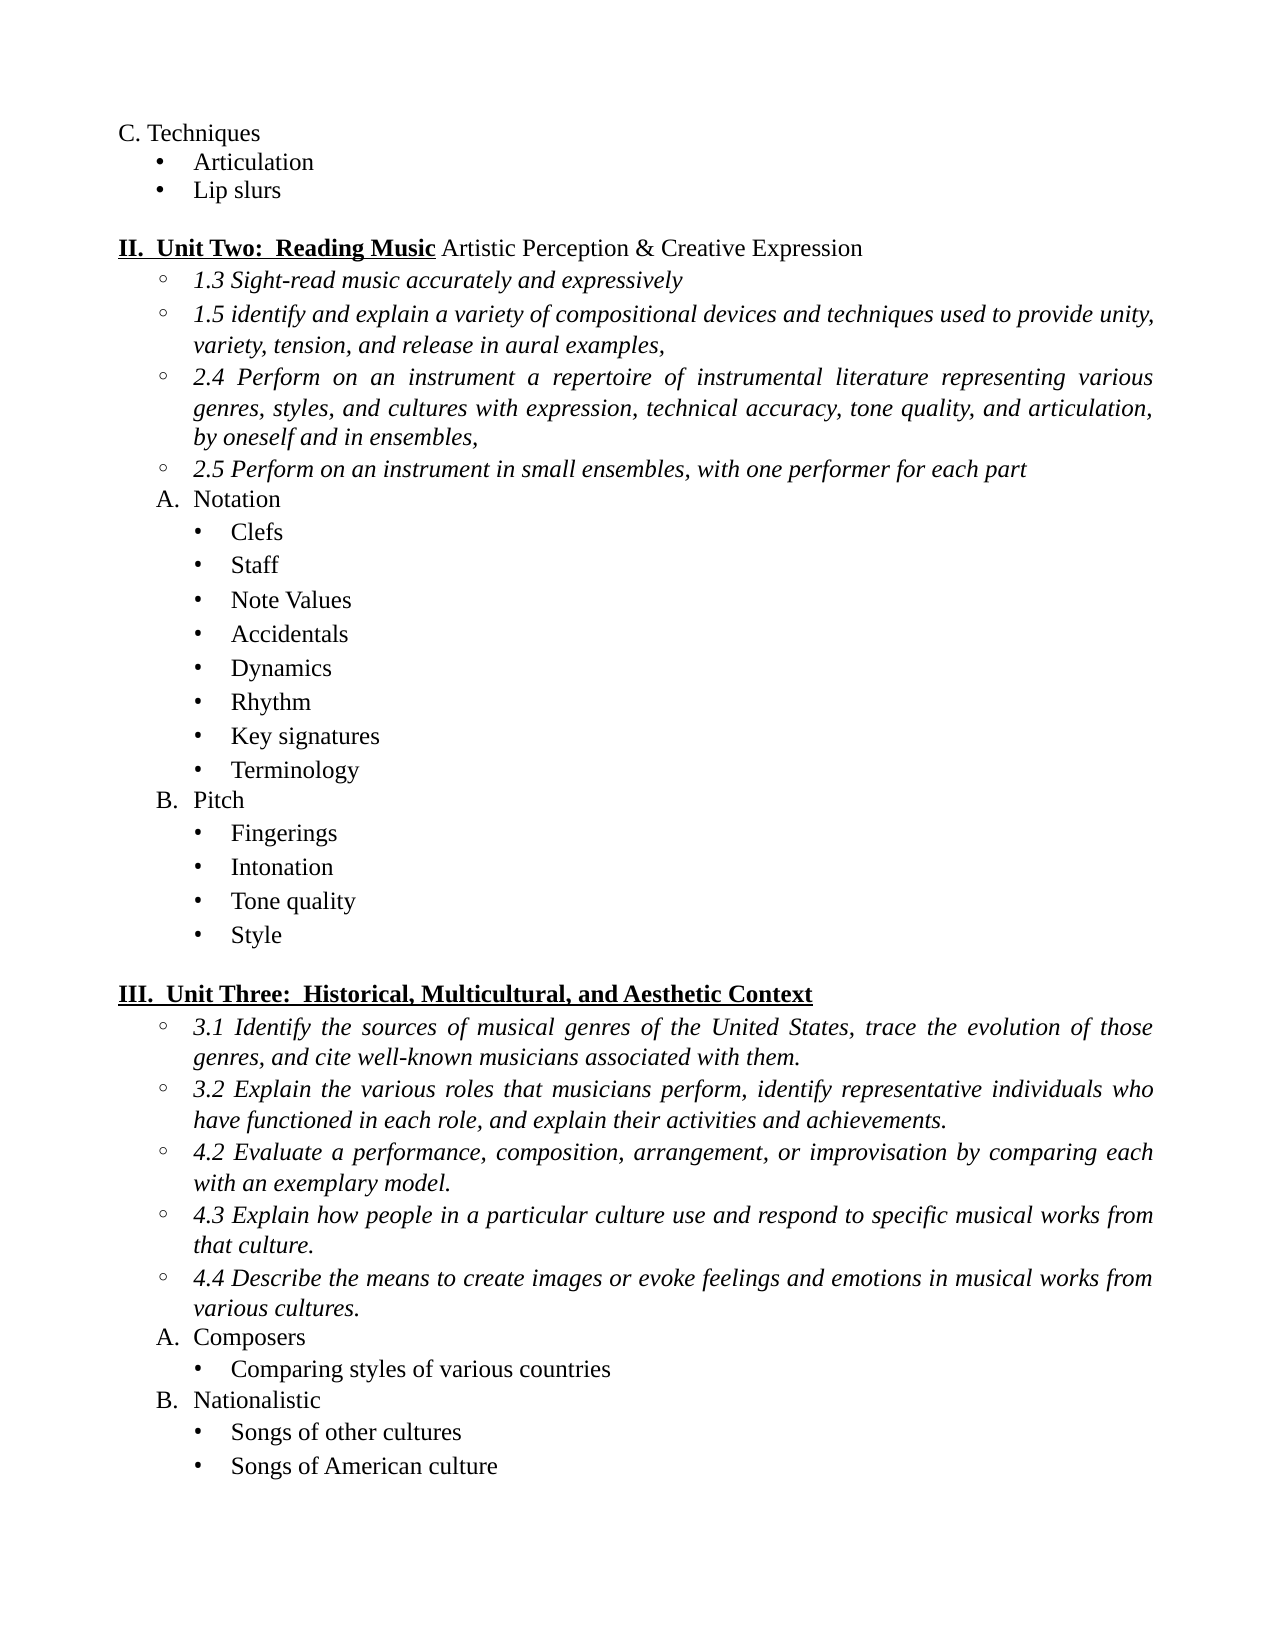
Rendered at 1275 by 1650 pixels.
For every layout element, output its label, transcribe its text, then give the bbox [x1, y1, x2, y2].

list 4.4 Describe the means to create images or evoke feelings and emotions in musical works from various cultures. [156, 1259, 1157, 1322]
list Tone quality [193, 882, 1157, 917]
text C. Techniques [118, 118, 1157, 147]
list Accidentals [193, 615, 1157, 649]
text III. Unit Three: Historical, Multicultural, and Aesthetic Context [118, 979, 1157, 1008]
list 4.2 Evaluate a performance, composition, arrangement, or improvisation by comparing each with an exemplary model. [156, 1134, 1157, 1197]
text II. Unit Two: Reading Music Artistic Perception & Creative Expression [118, 233, 1157, 262]
list Pitch [156, 786, 1157, 814]
list 4.3 Explain how people in a particular culture use and respond to specific musical works from that culture. [156, 1197, 1157, 1259]
list Key signatures [193, 717, 1157, 752]
list 2.4 Perform on an instrument a repertoire of instrumental literature representing various genres, styles, and cultures with expression, technical accuracy, tone quality, and articulation, by oneself and in ensembles, [156, 359, 1157, 450]
list Lip slurs [156, 176, 1157, 204]
list Notation [156, 484, 1157, 513]
list Songs of other cultures [193, 1414, 1157, 1448]
list Terminology [193, 752, 1157, 786]
list Intonation [193, 848, 1157, 882]
list Articulation [156, 147, 1157, 176]
list Style [193, 917, 1157, 951]
list Dynamics [193, 649, 1157, 683]
list Staff [193, 547, 1157, 581]
list Clefs [193, 513, 1157, 547]
list Composers [156, 1322, 1157, 1351]
list Rhythm [193, 683, 1157, 717]
list 1.5 identify and explain a variety of compositional devices and techniques used to provide unity, variety, tension, and release in aural examples, [156, 296, 1157, 359]
list Nationalistic [156, 1385, 1157, 1414]
list 3.1 Identify the sources of musical genres of the United States, trace the evolution of those genres, and cite well-known musicians associated with them. [156, 1008, 1157, 1071]
list Note Values [193, 581, 1157, 615]
list 3.2 Explain the various roles that musicians perform, identify representative individuals who have functioned in each role, and explain their activities and achievements. [156, 1071, 1157, 1134]
list Songs of American culture [193, 1448, 1157, 1482]
list Comparing styles of various countries [193, 1351, 1157, 1385]
list Fingerings [193, 814, 1157, 848]
list 1.3 Sight-read music accurately and expressively [156, 262, 1157, 296]
list 2.5 Perform on an instrument in small ensembles, with one performer for each part [156, 450, 1157, 484]
